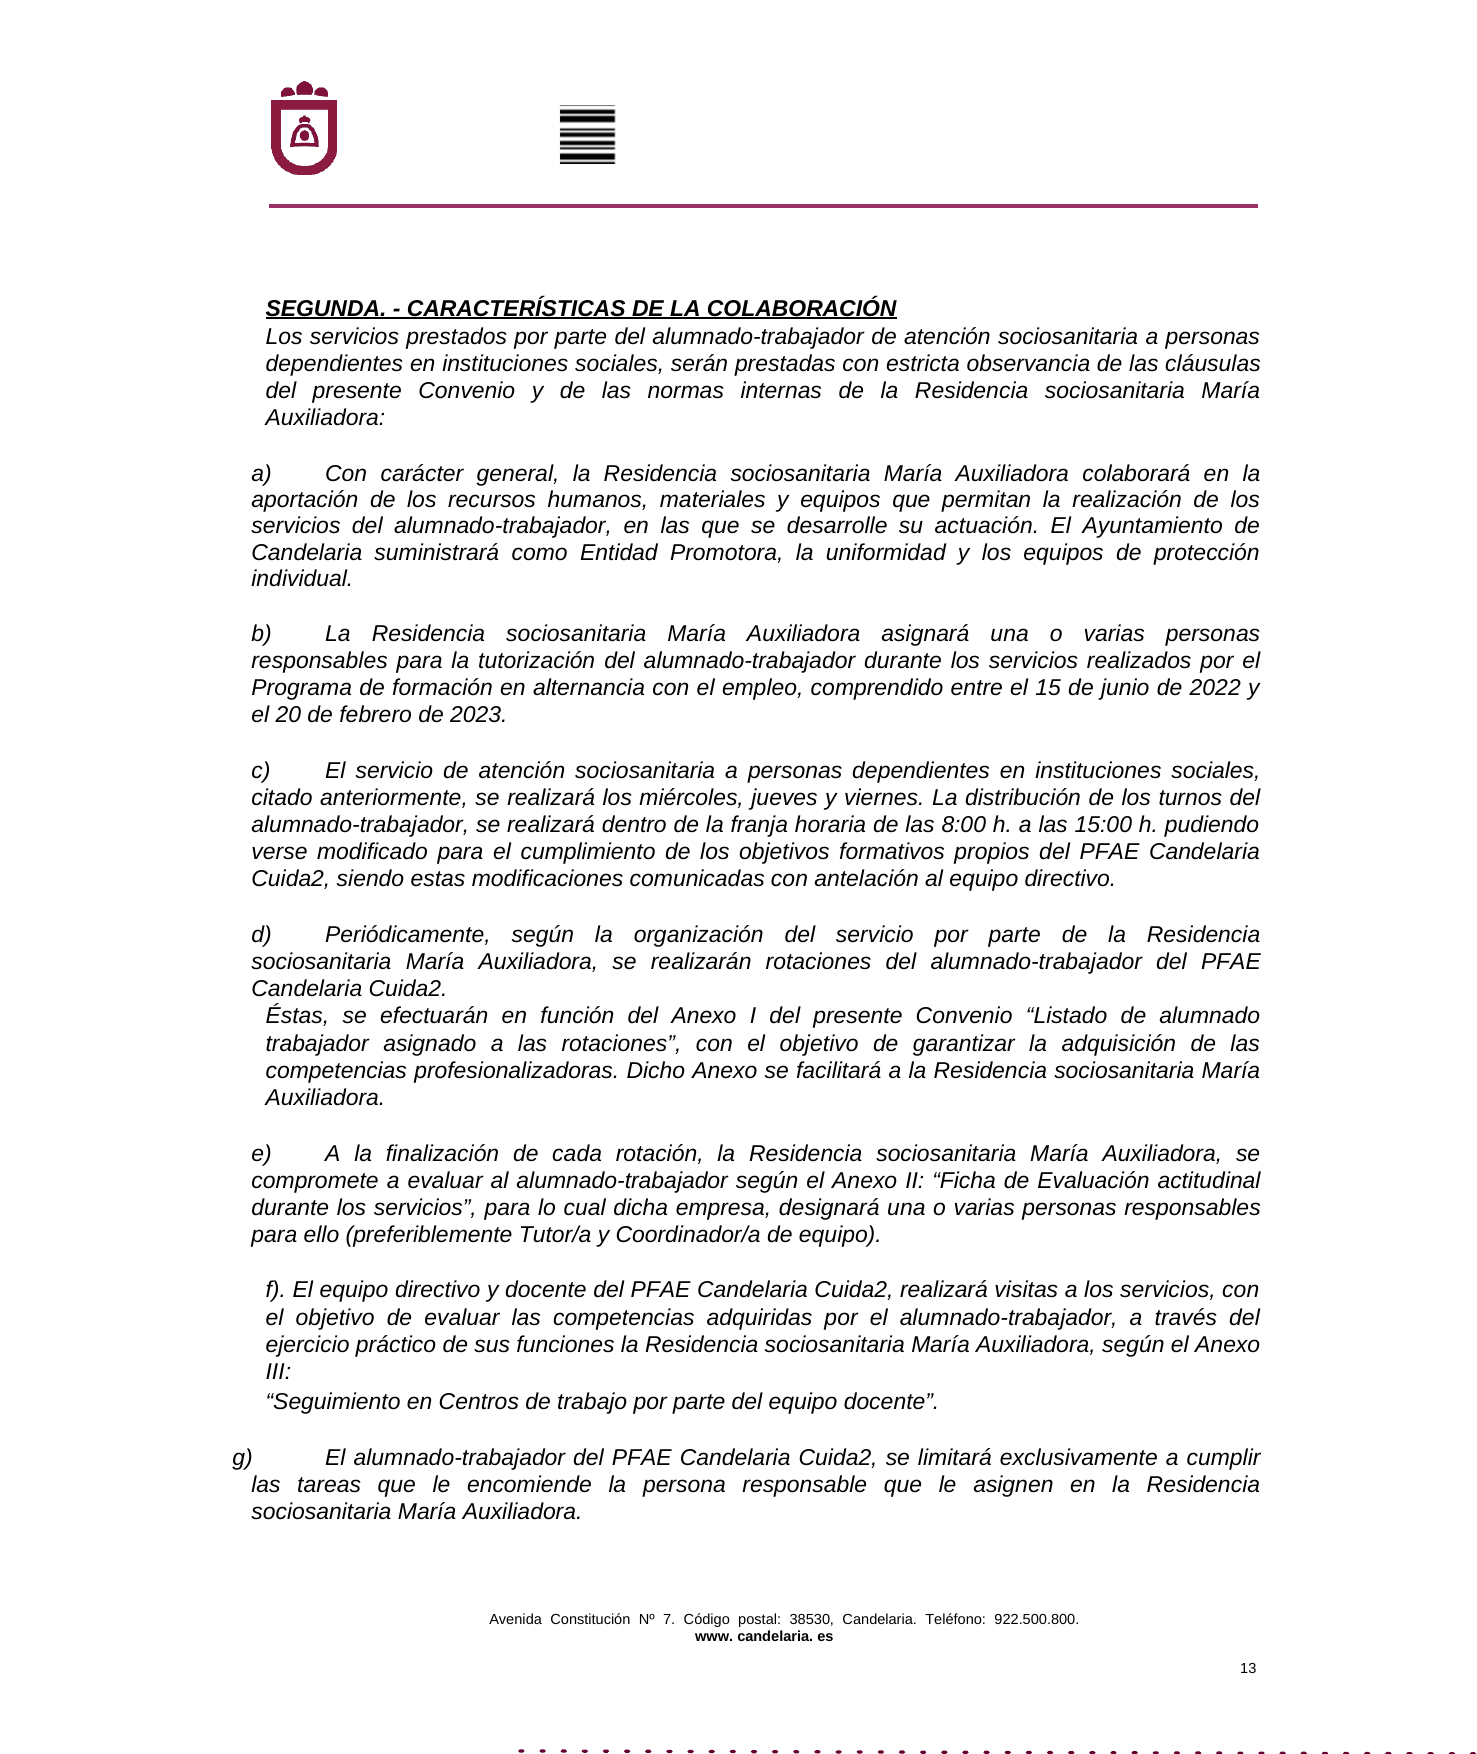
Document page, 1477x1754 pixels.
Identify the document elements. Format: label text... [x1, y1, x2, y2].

text Los servicios prestados por parte del alumnado-trabajador de atención sociosanitaria a personas dependientes en instituciones sociales, serán prestadas con estricta observancia de las cláusulas del presente Convenio y de las normas internas de la Residencia sociosanitaria María Auxiliadora: [265, 323, 1263, 430]
subtitle SEGUNDA. - CARACTERÍSTICAS DE LA COLABORACIÓN [265, 294, 1269, 321]
list A la finalización de cada rotación, la Residencia sociosanitaria María Auxiliadora, se compromete a evaluar al alumnado-trabajador según el Anexo II: “Ficha de Evaluación actitudinal durante los servicios”, para lo cual dicha empresa, designará una o varias personas responsables para ello (preferiblemente Tutor/a y Coordinador/a de equipo). [251, 1139, 1263, 1247]
text f). El equipo directivo y docente del PFAE Candelaria Cuida2, realizará visitas a los servicios, con el objetivo de evaluar las competencias adquiridas por el alumnado-trabajador, a través del ejercicio práctico de sus funciones la Residencia sociosanitaria María Auxiliadora, según el Anexo III: [265, 1276, 1263, 1384]
list Periódicamente, según la organización del servicio por parte de la Residencia sociosanitaria María Auxiliadora, se realizarán rotaciones del alumnado-trabajador del PFAE Candelaria Cuida2. [251, 921, 1263, 1001]
list Con carácter general, la Residencia sociosanitaria María Auxiliadora colaborará en la aportación de los recursos humanos, materiales y equipos que permitan la realización de los servicios del alumnado-trabajador, en las que se desarrolle su actuación. El Ayuntamiento de Candelaria suministrará como Entidad Promotora, la uniformidad y los equipos de protección individual. [251, 460, 1263, 591]
list El alumnado-trabajador del PFAE Candelaria Cuida2, se limitará exclusivamente a cumplir las tareas que le encomiende la persona responsable que le asignen en la Residencia sociosanitaria María Auxiliadora. [232, 1443, 1263, 1524]
list El servicio de atención sociosanitaria a personas dependientes en instituciones sociales, citado anteriormente, se realizará los miércoles, jueves y viernes. La distribución de los turnos del alumnado-trabajador, se realizará dentro de la franja horaria de las 8:00 h. a las 15:00 h. pudiendo verse modificado para el cumplimiento de los objetivos formativos propios del PFAE Candelaria Cuida2, siendo estas modificaciones comunicadas con antelación al equipo directivo. [251, 757, 1263, 891]
list La Residencia sociosanitaria María Auxiliadora asignará una o varias personas responsables para la tutorización del alumnado-trabajador durante los servicios realizados por el Programa de formación en alternancia con el empleo, comprendido entre el 15 de junio de 2022 y el 20 de febrero de 2023. [251, 620, 1263, 727]
text Éstas, se efectuarán en función del Anexo I del presente Convenio “Listado de alumnado trabajador asignado a las rotaciones”, con el objetivo de garantizar la adquisición de las competencias profesionalizadoras. Dicho Anexo se facilitará a la Residencia sociosanitaria María Auxiliadora. [265, 1002, 1263, 1110]
text “Seguimiento en Centros de trabajo por parte del equipo docente”. [265, 1388, 1263, 1414]
